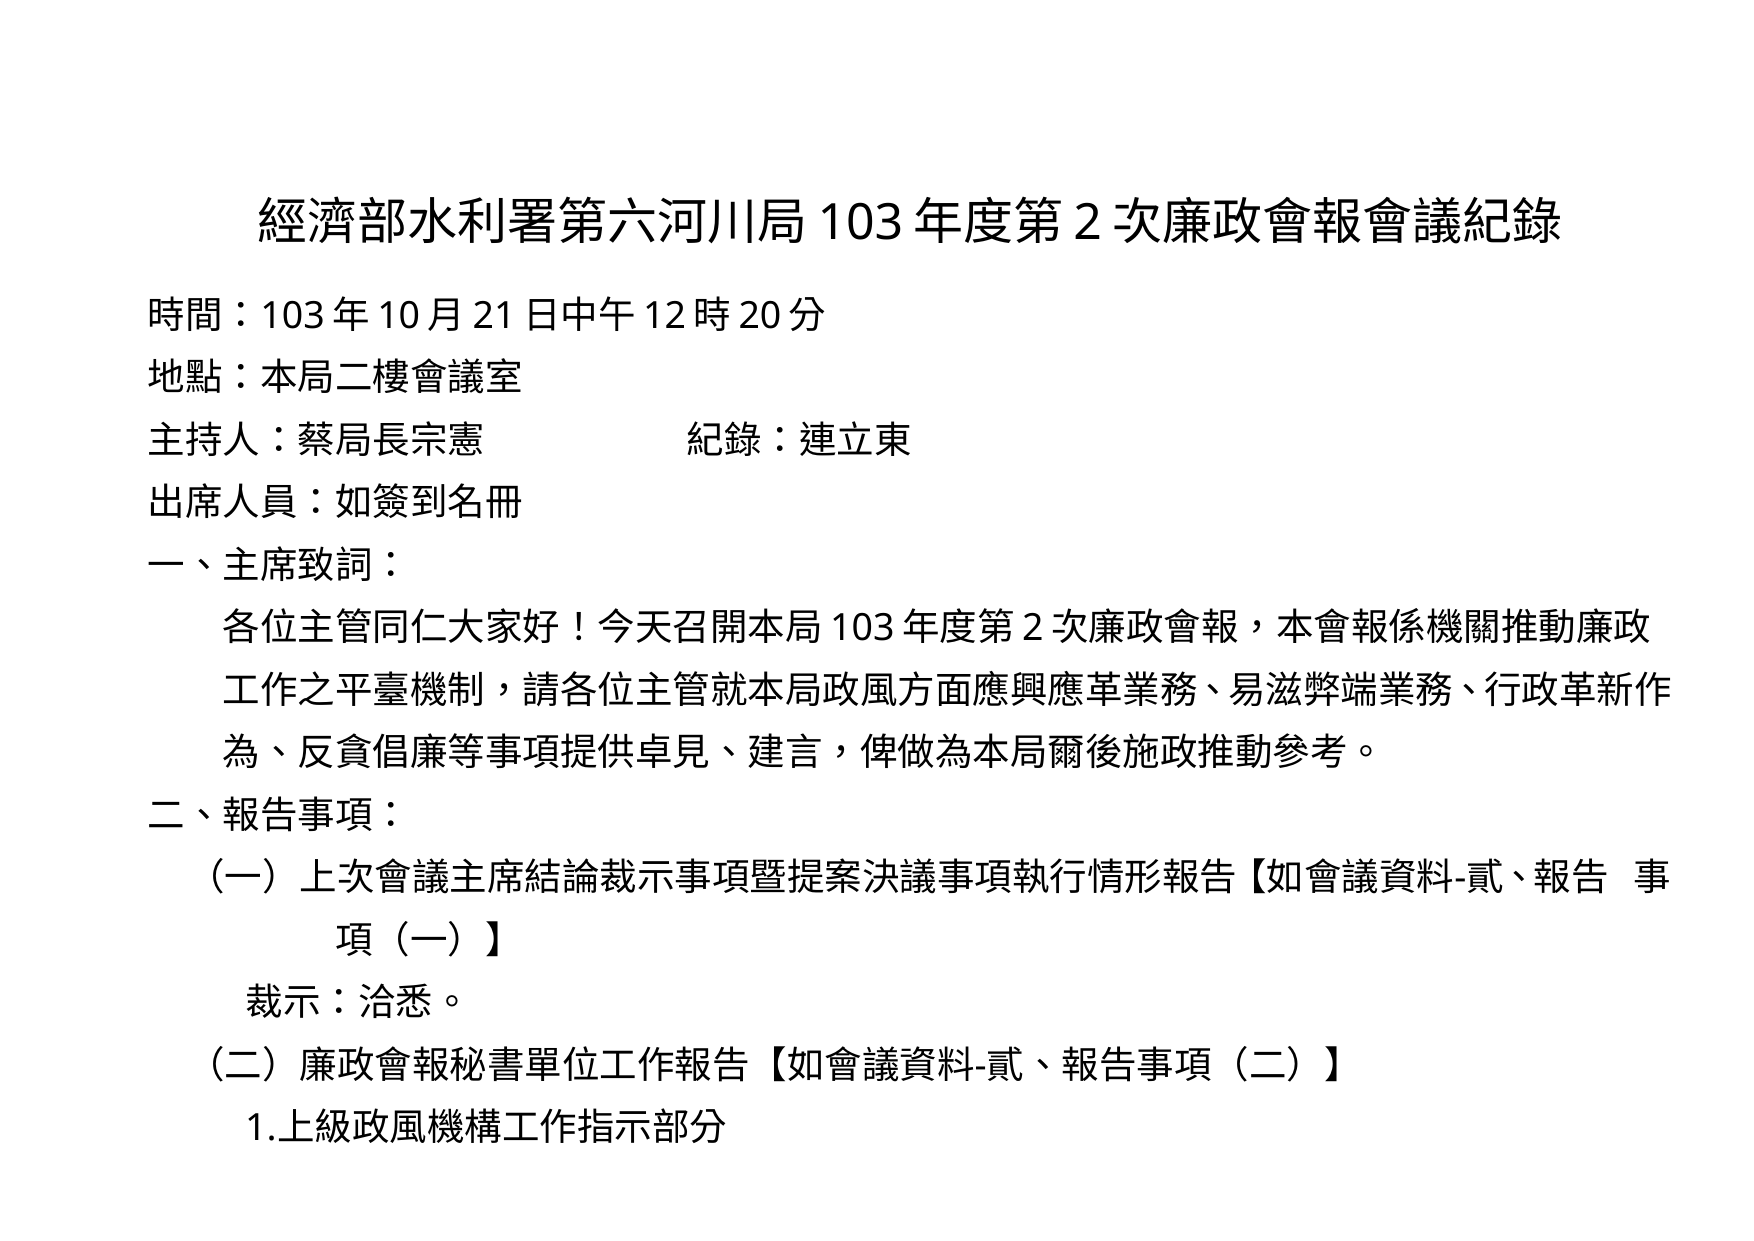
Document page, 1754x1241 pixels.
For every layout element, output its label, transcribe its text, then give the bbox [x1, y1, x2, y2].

text 各位主管同仁大家好！今天召開本局103年度第2次廉政會報，本會報係機關推動廉政工作之平臺機制，請各位主管就本局政風方面應興應革業務、易滋弊端業務、行政革新作為、反貪倡廉等事項提供卓見、建言，俾做為本局爾後施政推動參考。 [222, 593, 1671, 781]
text 出席人員：如簽到名冊 [148, 468, 1671, 531]
text 1.上級政風機構工作指示部分 [148, 1093, 1671, 1156]
text 經濟部水利署第六河川局103年度第2次廉政會報會議紀錄 [148, 156, 1671, 281]
text 裁示：洽悉。 [148, 968, 1671, 1031]
text 一、主席致詞： [148, 531, 1671, 593]
text （二）廉政會報秘書單位工作報告【如會議資料-貳、報告事項（二）】 [148, 1031, 1671, 1093]
text 二、報告事項： [148, 781, 1671, 843]
text （一）上次會議主席結論裁示事項暨提案決議事項執行情形報告【如會議資料-貳、報告 事項（一）】 [148, 843, 1671, 968]
text 主持人：蔡局長宗憲 紀錄：連立東 [148, 406, 1671, 468]
text 時間：103年10月21日中午12時20分 [148, 281, 1671, 343]
text 地點：本局二樓會議室 [148, 343, 1671, 406]
